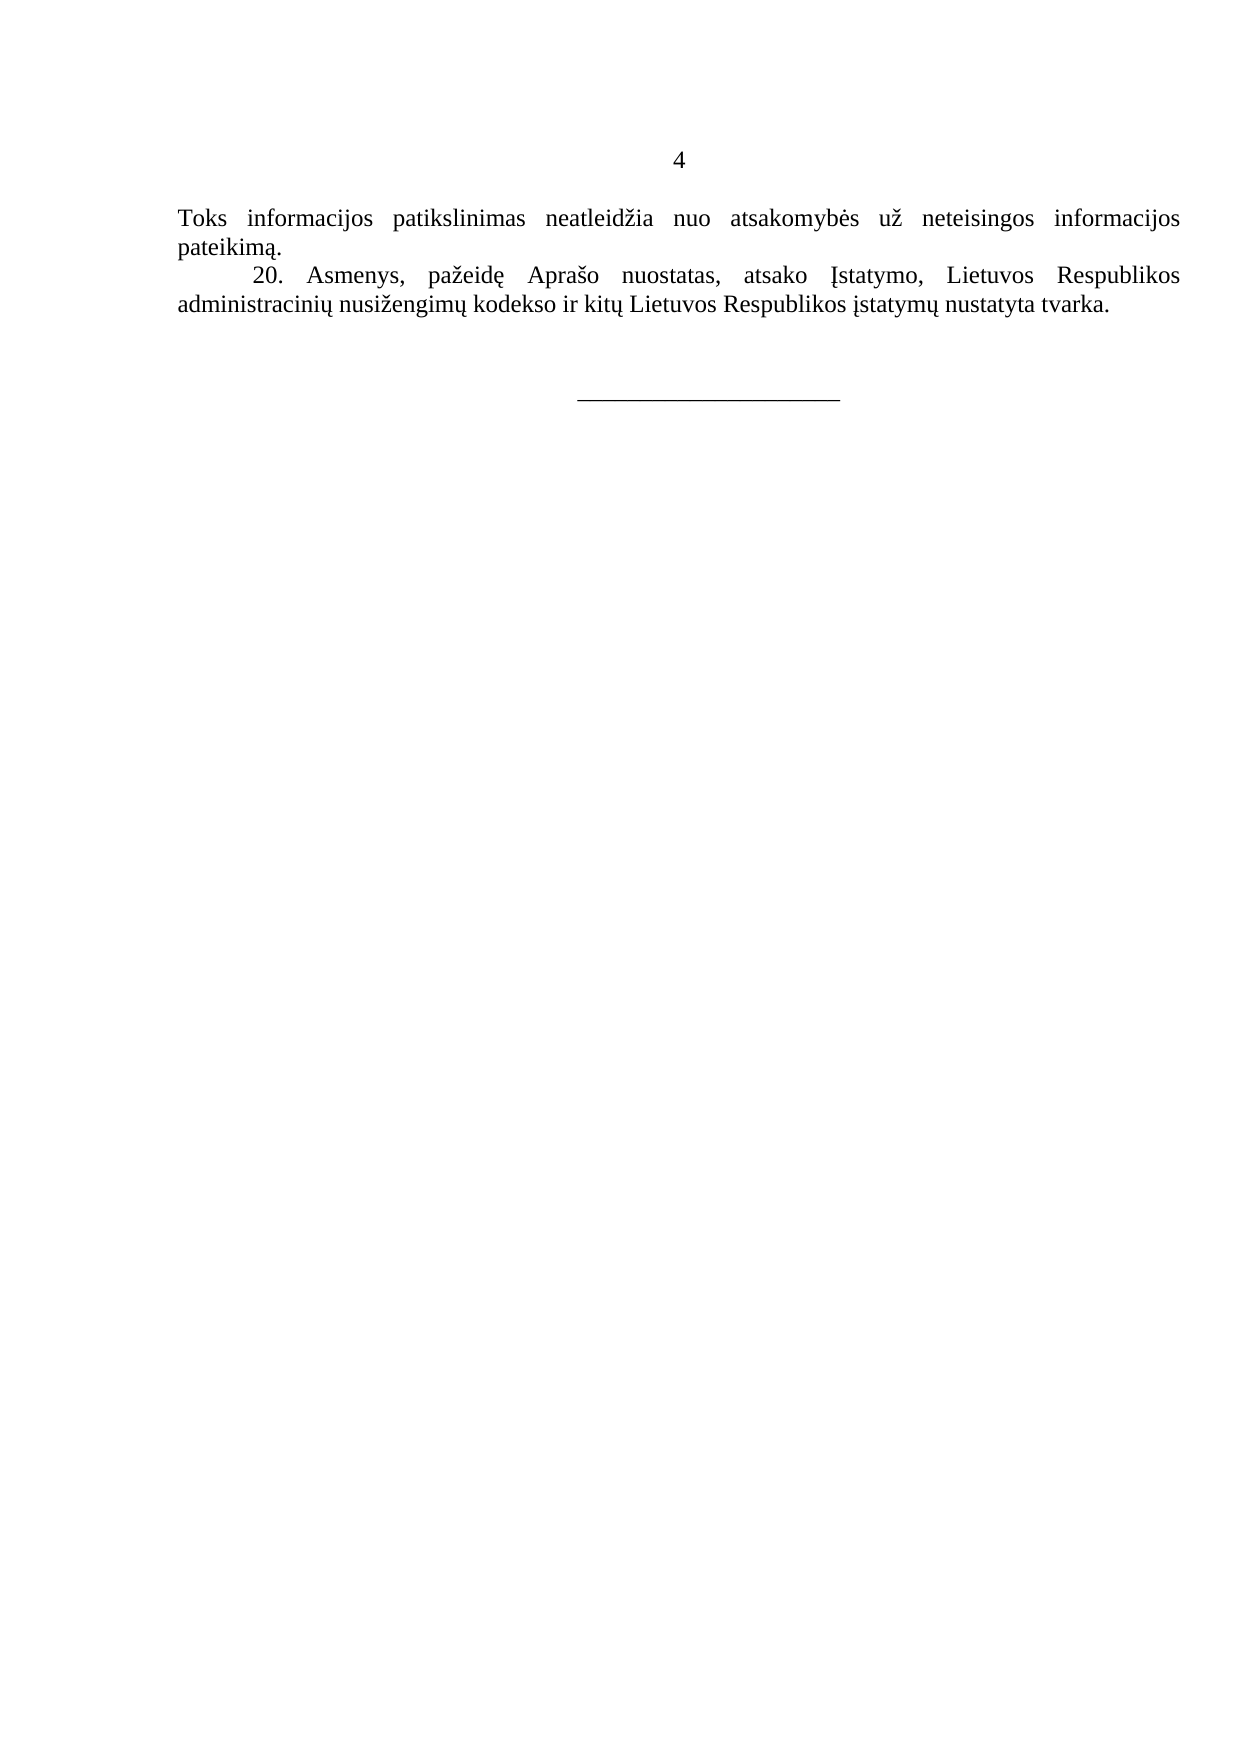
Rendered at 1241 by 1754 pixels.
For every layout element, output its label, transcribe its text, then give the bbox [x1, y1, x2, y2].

text _____________________ [177, 376, 1181, 404]
text 20. Asmenys, pažeidę Aprašo nuostatas, atsako Įstatymo, Lietuvos Respublikos administracinių nusižengimų kodekso ir kitų Lietuvos Respublikos įstatymų nustatyta tvarka. [177, 261, 1181, 318]
text Toks informacijos patikslinimas neatleidžia nuo atsakomybės už neteisingos informacijos pateikimą. [177, 203, 1181, 261]
